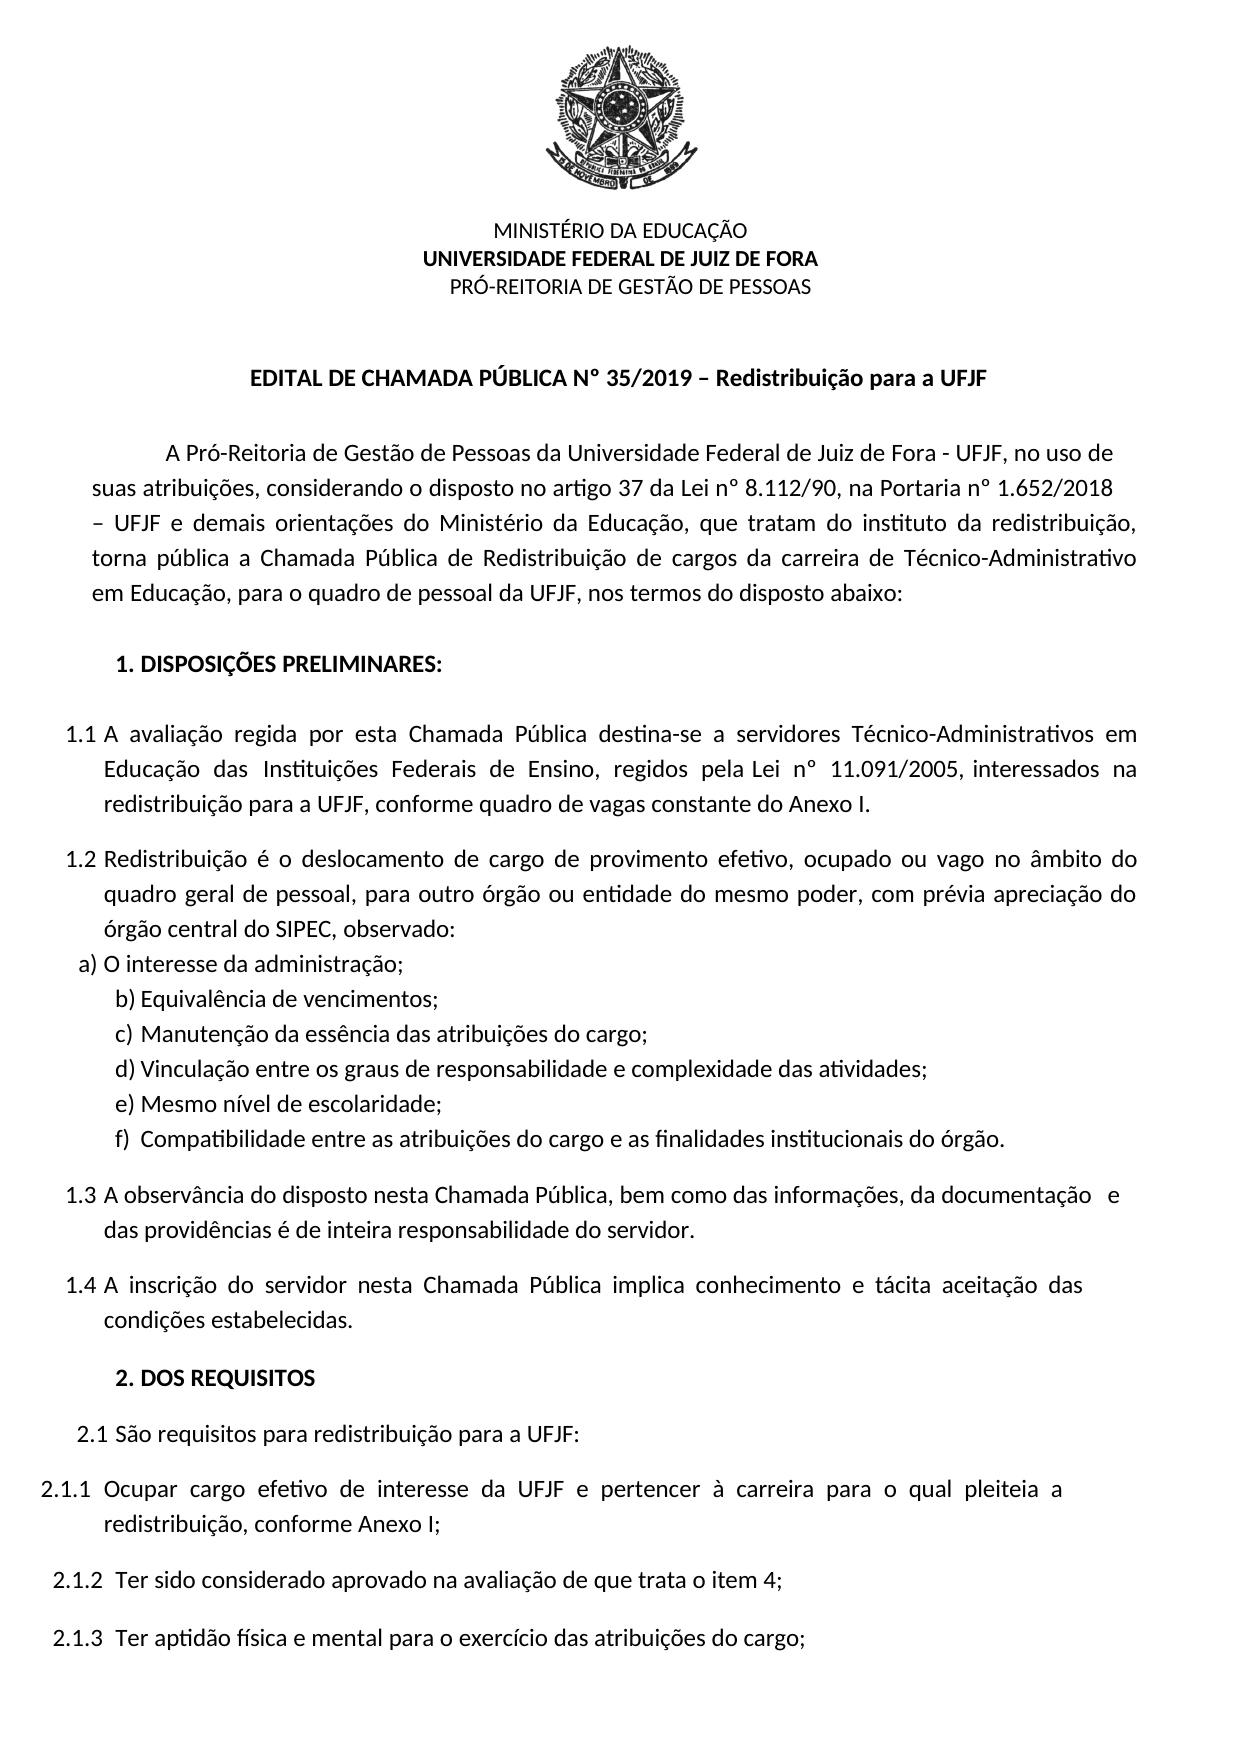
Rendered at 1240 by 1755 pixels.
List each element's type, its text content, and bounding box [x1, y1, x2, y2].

list DISPOSIÇÕES PRELIMINARES: [115, 648, 1148, 678]
list Equivalência de vencimentos; [115, 983, 1148, 1014]
list Mesmo nível de escolaridade; [115, 1088, 1148, 1119]
list A avaliação regida por esta Chamada Pública destina-se a servidores Técnico-Administrativos em Educação das Instituições Federais de Ensino, regidos pela Lei nº 11.091/2005, interessados na redistribuição para a UFJF, conforme quadro de vagas constante do Anexo I. [92, 718, 1137, 818]
list O interesse da administração; [78, 948, 1148, 979]
text A Pró-Reitoria de Gestão de Pessoas da Universidade Federal de Juiz de Fora - UFJF, no uso de suas atribuições, considerando o disposto no artigo 37 da Lei nº 8.112/90, na Portaria nº 1.652/2018 [92, 438, 1137, 503]
list Compatibilidade entre as atribuições do cargo e as finalidades institucionais do órgão. [115, 1123, 1148, 1154]
text – UFJF e demais orientações do Ministério da Educação, que tratam do instituto da redistribuição, torna pública a Chamada Pública de Redistribuição de cargos da carreira de Técnico-Administrativo em Educação, para o quadro de pessoal da UFJF, nos termos do disposto abaixo: [92, 508, 1137, 608]
list São requisitos para redistribuição para a UFJF: [103, 1418, 1148, 1448]
subtitle EDITAL DE CHAMADA PÚBLICA Nº 35/2019 – Redistribuição para a UFJF [250, 362, 1148, 392]
list Ter sido considerado aprovado na avaliação de que trata o item 4; [103, 1564, 1148, 1594]
list Redistribuição é o deslocamento de cargo de provimento efetivo, ocupado ou vago no âmbito do quadro geral de pessoal, para outro órgão ou entidade do mesmo poder, com prévia apreciação do órgão central do SIPEC, observado: [92, 843, 1137, 944]
list Vinculação entre os graus de responsabilidade e complexidade das atividades; [115, 1053, 1148, 1084]
list Manutenção da essência das atribuições do cargo; [115, 1018, 1148, 1049]
list Ter aptidão física e mental para o exercício das atribuições do cargo; [103, 1622, 1148, 1653]
list DOS REQUISITOS [115, 1362, 1148, 1393]
list Ocupar cargo efetivo de interesse da UFJF e pertencer à carreira para o qual pleiteia a redistribuição, conforme Anexo I; [92, 1473, 1137, 1539]
list A inscrição do servidor nesta Chamada Pública implica conhecimento e tácita aceitação das condições estabelecidas. [92, 1269, 1137, 1335]
list A observância do disposto nesta Chamada Pública, bem como das informações, da documentação e das providências é de inteira responsabilidade do servidor. [92, 1179, 1137, 1244]
